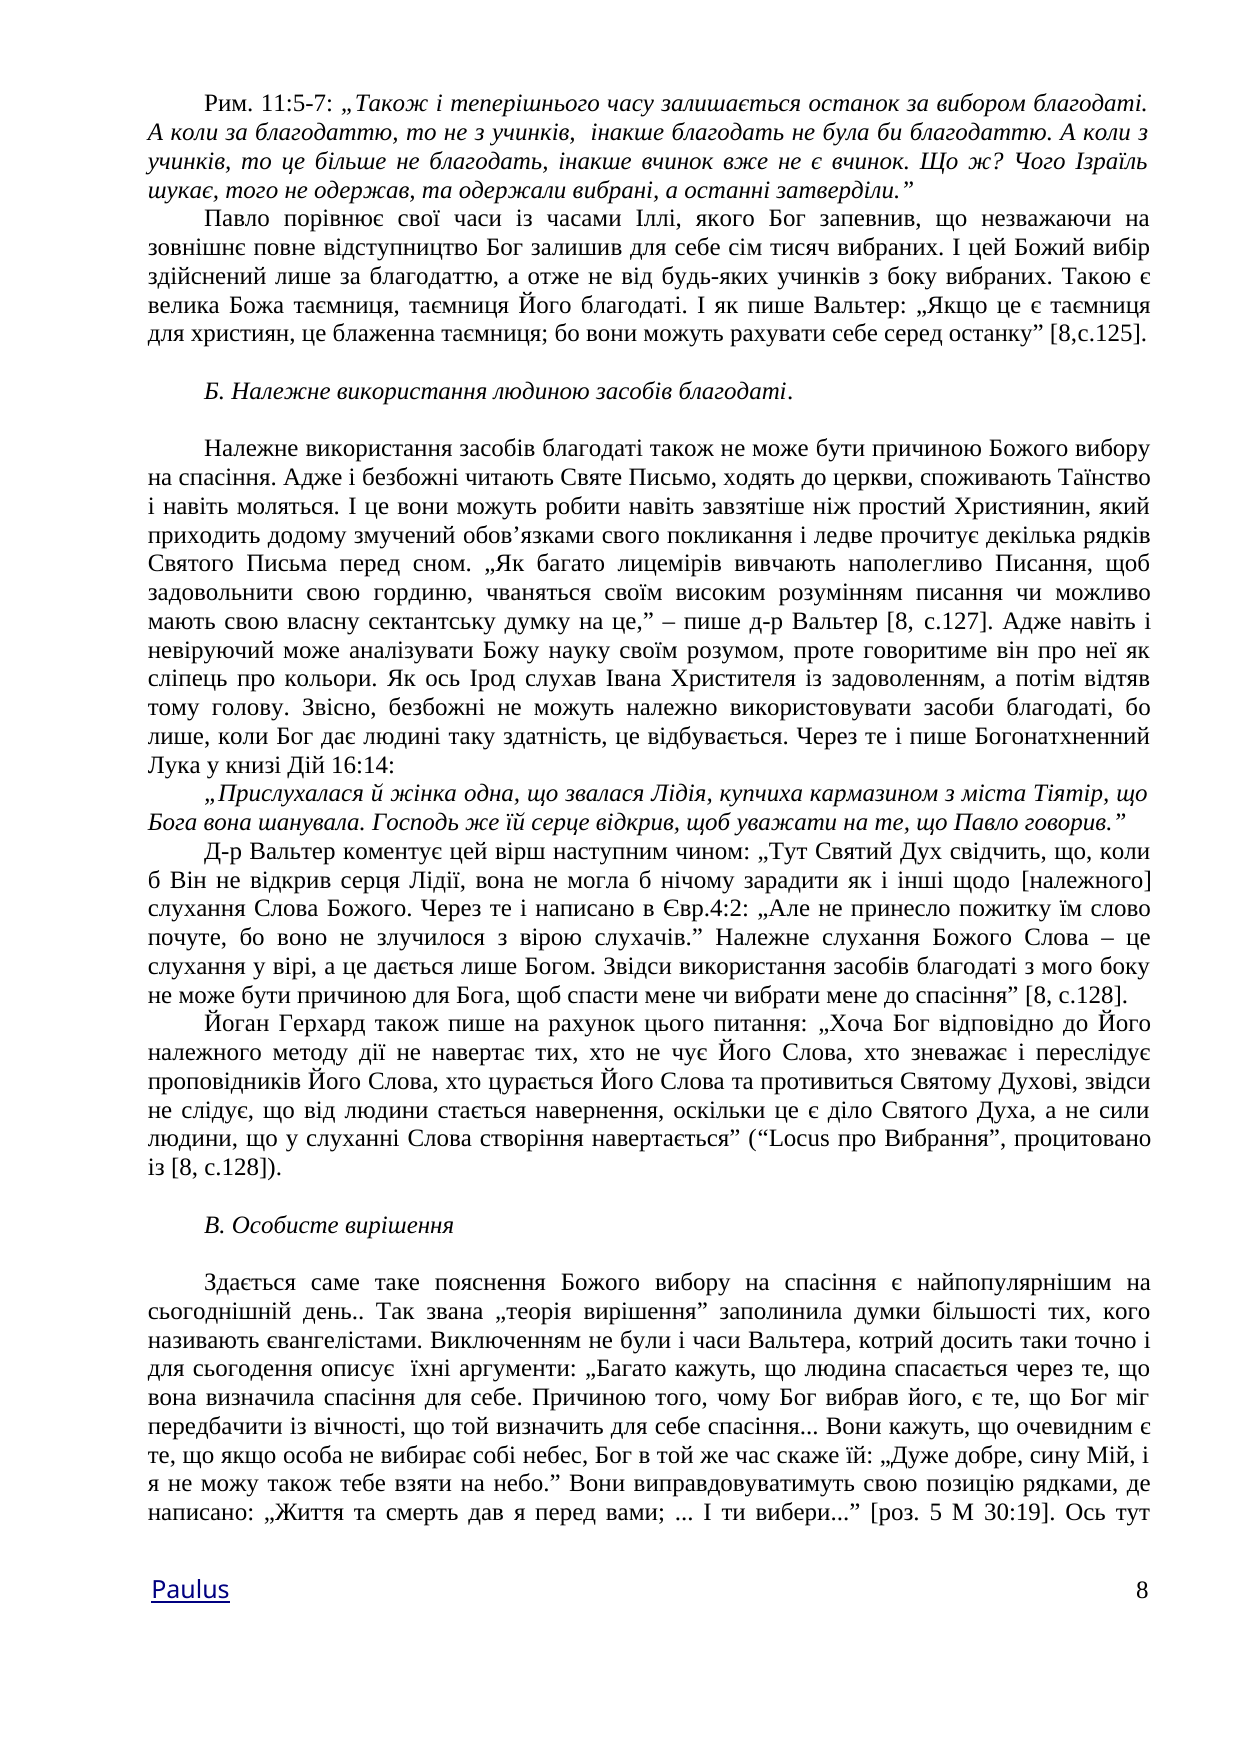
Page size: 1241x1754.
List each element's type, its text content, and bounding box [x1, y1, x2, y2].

text Б. Належне використання людиною засобів благодаті. [148, 376, 1152, 405]
text Належне використання засобів благодаті також не може бути причиною Божого вибору на спасіння. Адже і безбожні читають Святе Письмо, ходять до церкви, споживають Таїнство і навіть моляться. І це вони можуть робити навіть завзятіше ніж простий Християнин, який приходить додому змучений обов’язками свого покликання і ледве прочитує декілька рядків Святого Письма перед сном. „Як багато лицемірів вивчають наполегливо Писання, щоб задовольнити свою гординю, чваняться своїм високим розумінням писання чи можливо мають свою власну сектантську думку на це,” – пише д-р Вальтер [8, c.127]. Адже навіть і невіруючий може аналізувати Божу науку своїм розумом, проте говоритиме він про неї як сліпець про кольори. Як ось Ірод слухав Івана Христителя із задоволенням, а потім відтяв тому голову. Звісно, безбожні не можуть належно використовувати засоби благодаті, бо лише, коли Бог дає людині таку здатність, це відбувається. Через те і пише Богонатхненний Лука у книзі Дій 16:14: [148, 433, 1152, 778]
text Здається саме таке пояснення Божого вибору на спасіння є найпопулярнішим на сьогоднішній день.. Так звана „теорія вирішення” заполинила думки більшості тих, кого називають євангелістами. Виключенням не були і часи Вальтера, котрий досить таки точно і для сьогодення описує їхні аргументи: „Багато кажуть, що людина спасається через те, що вона визначила спасіння для себе. Причиною того, чому Бог вибрав його, є те, що Бог міг передбачити із вічності, що той визначить для себе спасіння... Вони кажуть, що очевидним є те, що якщо особа не вибирає собі небес, Бог в той же час скаже їй: „Дуже добре, сину Мій, і я не можу також тебе взяти на небо.” Вони виправдовуватимуть свою позицію рядками, де написано: „Життя та смерть дав я перед вами; ... І ти вибери...” [роз. 5 М 30:19]. Ось тут [148, 1267, 1152, 1526]
text Йоган Герхард також пише на рахунок цього питання: „Хоча Бог відповідно до Його належного методу дії не навертає тих, хто не чує Його Слова, хто зневажає і переслідує проповідників Його Слова, хто цурається Його Слова та противиться Святому Духові, звідси не слідує, що від людини стається навернення, оскільки це є діло Святого Духа, а не сили людини, що у слуханні Слова створіння навертається” (“Locus про Вибрання”, процитовано із [8, c.128]). [148, 1008, 1152, 1181]
text Павло порівнює свої часи із часами Іллі, якого Бог запевнив, що незважаючи на зовнішнє повне відступництво Бог залишив для себе сім тисяч вибраних. І цей Божий вибір здійснений лише за благодаттю, а отже не від будь-яких учинків з боку вибраних. Такою є велика Божа таємниця, таємниця Його благодаті. І як пише Вальтер: „Якщо це є таємниця для християн, це блаженна таємниця; бо вони можуть рахувати себе серед останку” [8,c.125]. [148, 203, 1152, 347]
text В. Особисте вирішення [148, 1210, 1152, 1238]
text Д-р Вальтер коментує цей вірш наступним чином: „Тут Святий Дух свідчить, що, коли б Він не відкрив серця Лідії, вона не могла б нічому зарадити як і інші щодо [належного] слухання Слова Божого. Через те і написано в Євр.4:2: „Але не принесло пожитку їм слово почуте, бо воно не злучилося з вірою слухачів.” Належне слухання Божого Слова – це слухання у вірі, а це дається лише Богом. Звідси використання засобів благодаті з мого боку не може бути причиною для Бога, щоб спасти мене чи вибрати мене до спасіння” [8, c.128]. [148, 836, 1152, 1008]
text Рим. 11:5-7: „Також і теперішнього часу залишається останок за вибором благодаті. А коли за благодаттю, то не з учинків, інакше благодать не була би благодаттю. А коли з учинків, то це більше не благодать, інакше вчинок вже не є вчинок. Що ж? Чого Ізраїль шукає, того не одержав, та одержали вибрані, а останні затверділи.” [148, 88, 1152, 203]
text „Прислухалася й жінка одна, що звалася Лідія, купчиха кармазином з міста Тіятір, що Бога вона шанувала. Господь же їй серце відкрив, щоб уважати на те, що Павло говорив.” [148, 778, 1152, 836]
